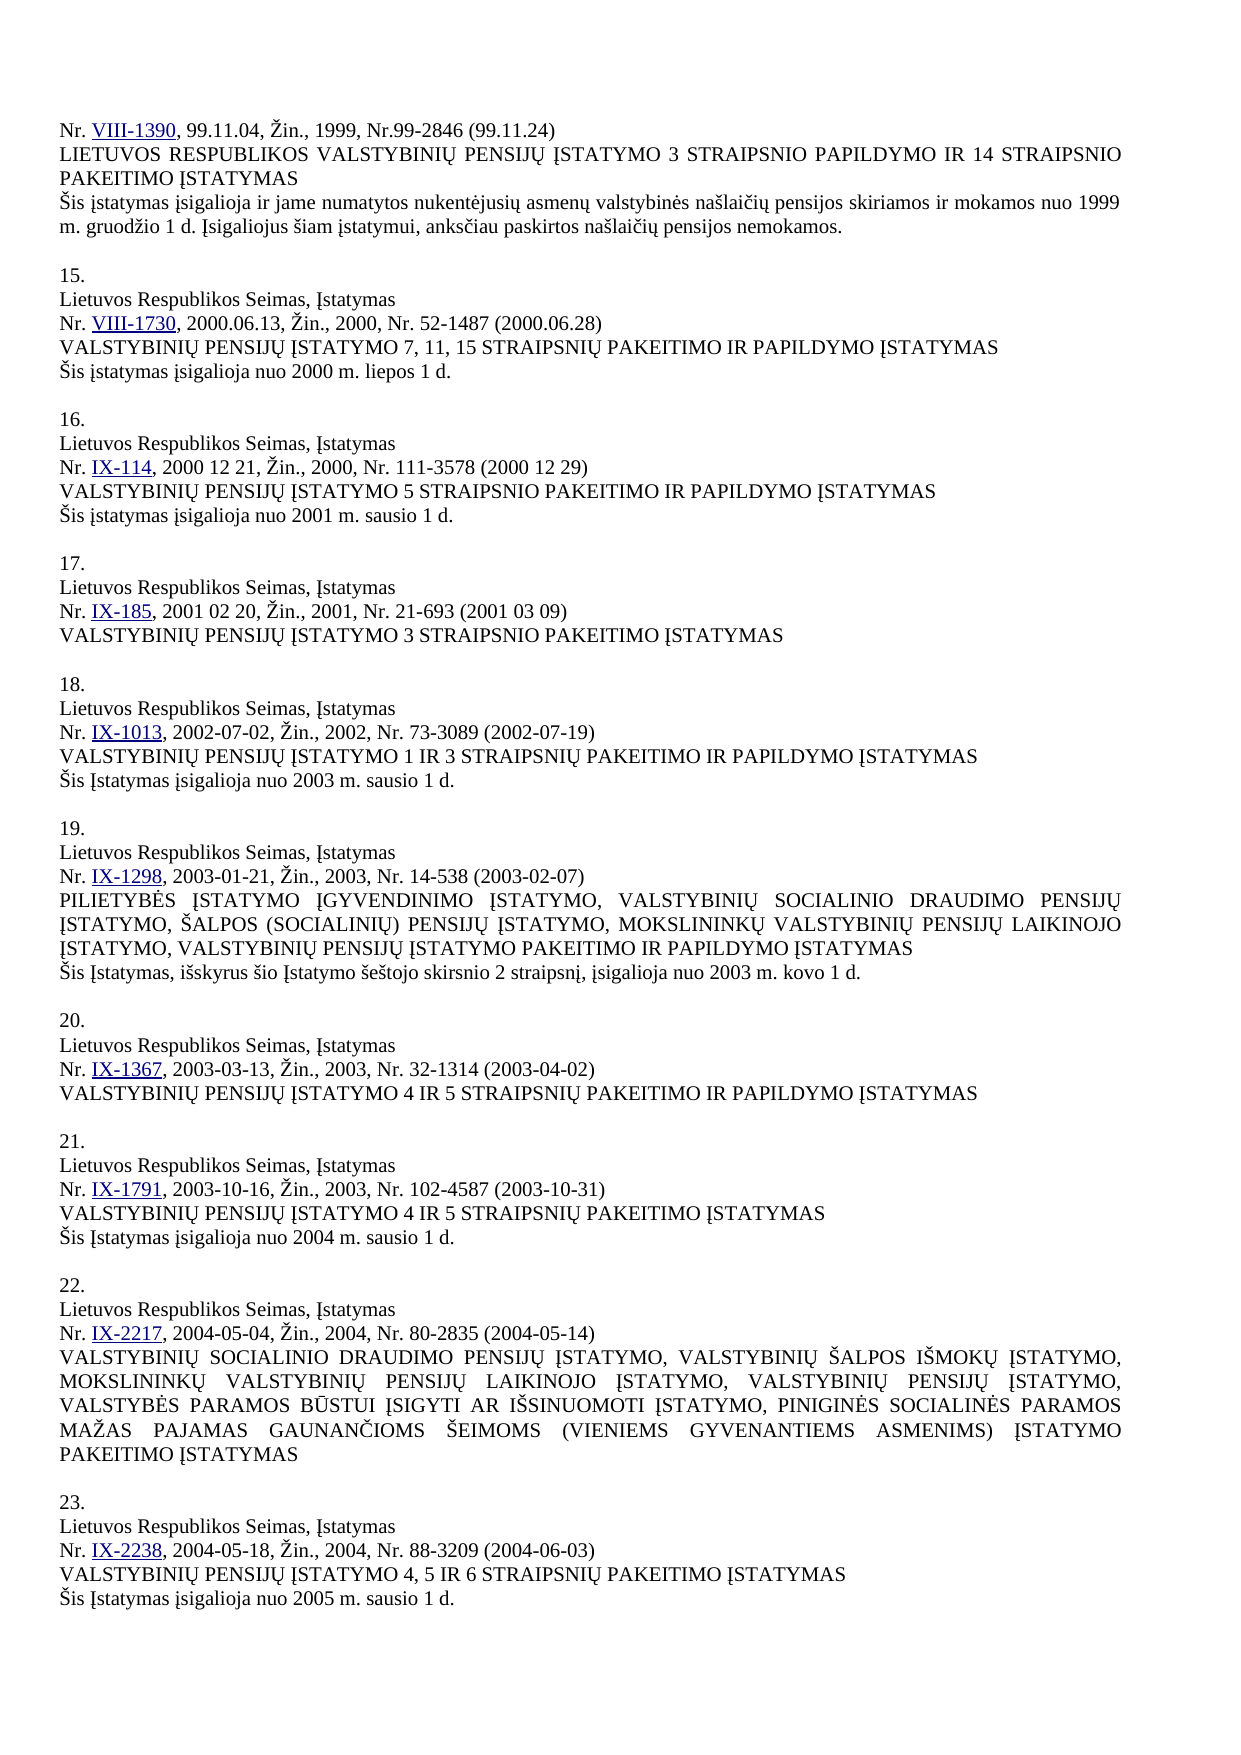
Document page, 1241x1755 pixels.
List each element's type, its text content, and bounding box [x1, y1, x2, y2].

text 21. [59, 1129, 1122, 1153]
text VALSTYBINIŲ PENSIJŲ ĮSTATYMO 1 IR 3 STRAIPSNIŲ PAKEITIMO IR PAPILDYMO ĮSTATYMAS [59, 744, 1122, 768]
text Lietuvos Respublikos Seimas, Įstatymas [59, 287, 1122, 311]
text Šis Įstatymas įsigalioja nuo 2003 m. sausio 1 d. [59, 768, 1122, 792]
text Nr. IX-1298, 2003-01-21, Žin., 2003, Nr. 14-538 (2003-02-07) [59, 864, 1122, 888]
text Šis įstatymas įsigalioja nuo 2001 m. sausio 1 d. [59, 503, 1122, 527]
text Lietuvos Respublikos Seimas, Įstatymas [59, 1514, 1122, 1538]
text Nr. VIII-1390, 99.11.04, Žin., 1999, Nr.99-2846 (99.11.24) [59, 118, 1122, 142]
text Nr. IX-114, 2000 12 21, Žin., 2000, Nr. 111-3578 (2000 12 29) [59, 455, 1122, 479]
text 15. [59, 262, 1122, 287]
text 17. [59, 551, 1122, 575]
text Šis Įstatymas įsigalioja nuo 2004 m. sausio 1 d. [59, 1225, 1122, 1249]
text VALSTYBINIŲ PENSIJŲ ĮSTATYMO 4, 5 IR 6 STRAIPSNIŲ PAKEITIMO ĮSTATYMAS [59, 1562, 1122, 1586]
text 20. [59, 1008, 1122, 1032]
text Nr. IX-1013, 2002-07-02, Žin., 2002, Nr. 73-3089 (2002-07-19) [59, 720, 1122, 744]
text PILIETYBĖS ĮSTATYMO ĮGYVENDINIMO ĮSTATYMO, VALSTYBINIŲ SOCIALINIO DRAUDIMO PENSIJŲ ĮSTATYMO, ŠALPOS (SOCIALINIŲ) PENSIJŲ ĮSTATYMO, MOKSLININKŲ VALSTYBINIŲ PENSIJŲ LAIKINOJO ĮSTATYMO, VALSTYBINIŲ PENSIJŲ ĮSTATYMO PAKEITIMO IR PAPILDYMO ĮSTATYMAS [59, 888, 1122, 960]
text VALSTYBINIŲ PENSIJŲ ĮSTATYMO 5 STRAIPSNIO PAKEITIMO IR PAPILDYMO ĮSTATYMAS [59, 479, 1122, 503]
text 18. [59, 672, 1122, 696]
text VALSTYBINIŲ PENSIJŲ ĮSTATYMO 4 IR 5 STRAIPSNIŲ PAKEITIMO ĮSTATYMAS [59, 1201, 1122, 1225]
text Šis Įstatymas įsigalioja nuo 2005 m. sausio 1 d. [59, 1586, 1122, 1610]
text Nr. IX-1791, 2003-10-16, Žin., 2003, Nr. 102-4587 (2003-10-31) [59, 1177, 1122, 1201]
text Lietuvos Respublikos Seimas, Įstatymas [59, 696, 1122, 720]
text Šis įstatymas įsigalioja ir jame numatytos nukentėjusių asmenų valstybinės našlaičių pensijos skiriamos ir mokamos nuo 1999 m. gruodžio 1 d. Įsigaliojus šiam įstatymui, anksčiau paskirtos našlaičių pensijos nemokamos. [59, 190, 1122, 238]
text LIETUVOS RESPUBLIKOS VALSTYBINIŲ PENSIJŲ ĮSTATYMO 3 STRAIPSNIO PAPILDYMO IR 14 STRAIPSNIO PAKEITIMO ĮSTATYMAS [59, 142, 1122, 190]
text Lietuvos Respublikos Seimas, Įstatymas [59, 1297, 1122, 1321]
text Nr. IX-2238, 2004-05-18, Žin., 2004, Nr. 88-3209 (2004-06-03) [59, 1538, 1122, 1562]
text Lietuvos Respublikos Seimas, Įstatymas [59, 1032, 1122, 1057]
text 16. [59, 407, 1122, 431]
text Lietuvos Respublikos Seimas, Įstatymas [59, 1153, 1122, 1177]
text Nr. VIII-1730, 2000.06.13, Žin., 2000, Nr. 52-1487 (2000.06.28) [59, 311, 1122, 335]
text Nr. IX-1367, 2003-03-13, Žin., 2003, Nr. 32-1314 (2003-04-02) [59, 1057, 1122, 1081]
text 23. [59, 1490, 1122, 1514]
text 19. [59, 816, 1122, 840]
text 22. [59, 1273, 1122, 1297]
text VALSTYBINIŲ SOCIALINIO DRAUDIMO PENSIJŲ ĮSTATYMO, VALSTYBINIŲ ŠALPOS IŠMOKŲ ĮSTATYMO, MOKSLININKŲ VALSTYBINIŲ PENSIJŲ LAIKINOJO ĮSTATYMO, VALSTYBINIŲ PENSIJŲ ĮSTATYMO, VALSTYBĖS PARAMOS BŪSTUI ĮSIGYTI AR IŠSINUOMOTI ĮSTATYMO, PINIGINĖS SOCIALINĖS PARAMOS MAŽAS PAJAMAS GAUNANČIOMS ŠEIMOMS (VIENIEMS GYVENANTIEMS ASMENIMS) ĮSTATYMO PAKEITIMO ĮSTATYMAS [59, 1345, 1122, 1466]
text Šis įstatymas įsigalioja nuo 2000 m. liepos 1 d. [59, 359, 1122, 383]
text Šis Įstatymas, išskyrus šio Įstatymo šeštojo skirsnio 2 straipsnį, įsigalioja nuo 2003 m. kovo 1 d. [59, 960, 1122, 984]
text Lietuvos Respublikos Seimas, Įstatymas [59, 840, 1122, 864]
text Lietuvos Respublikos Seimas, Įstatymas [59, 575, 1122, 599]
text Nr. IX-2217, 2004-05-04, Žin., 2004, Nr. 80-2835 (2004-05-14) [59, 1321, 1122, 1345]
text VALSTYBINIŲ PENSIJŲ ĮSTATYMO 3 STRAIPSNIO PAKEITIMO ĮSTATYMAS [59, 623, 1122, 647]
text VALSTYBINIŲ PENSIJŲ ĮSTATYMO 4 IR 5 STRAIPSNIŲ PAKEITIMO IR PAPILDYMO ĮSTATYMAS [59, 1081, 1122, 1105]
text VALSTYBINIŲ PENSIJŲ ĮSTATYMO 7, 11, 15 STRAIPSNIŲ PAKEITIMO IR PAPILDYMO ĮSTATYMAS [59, 335, 1122, 359]
text Nr. IX-185, 2001 02 20, Žin., 2001, Nr. 21-693 (2001 03 09) [59, 599, 1122, 623]
text Lietuvos Respublikos Seimas, Įstatymas [59, 431, 1122, 455]
